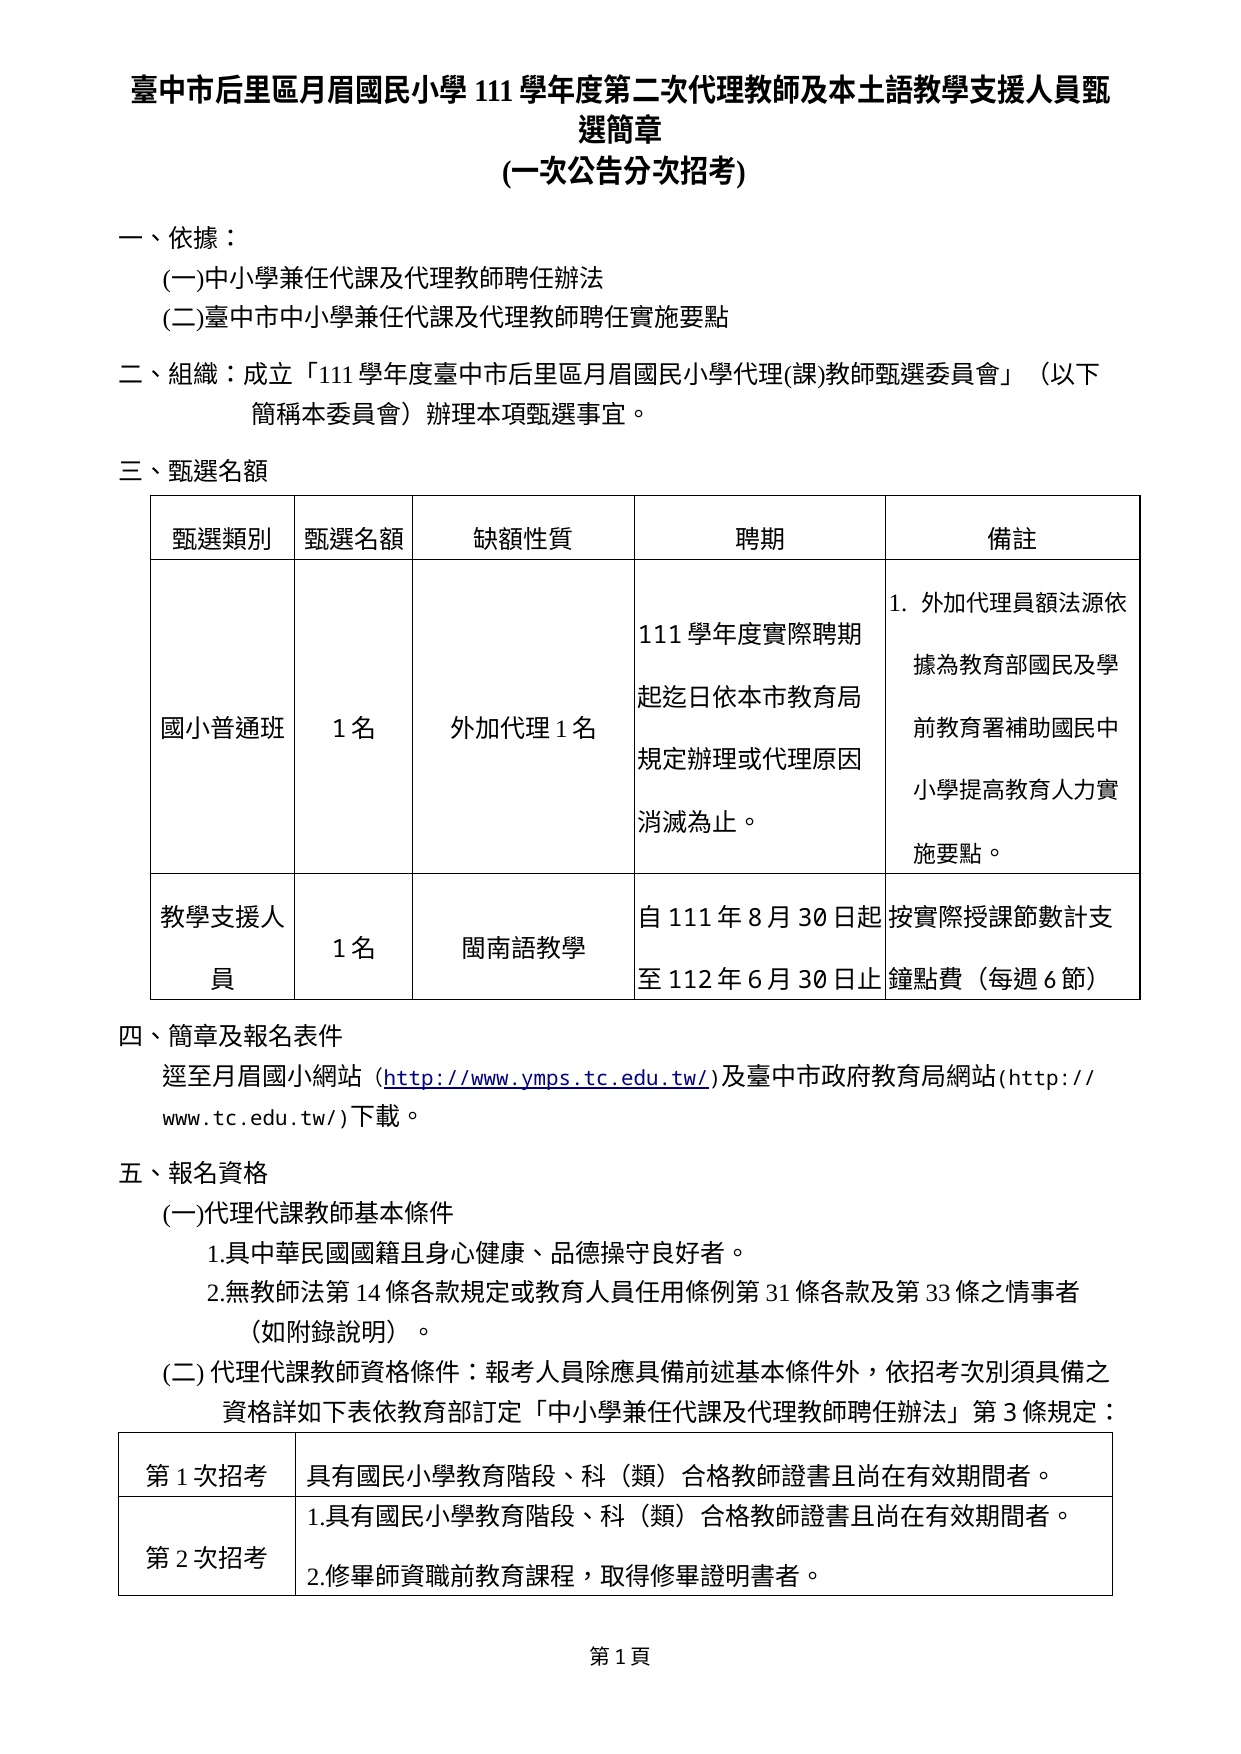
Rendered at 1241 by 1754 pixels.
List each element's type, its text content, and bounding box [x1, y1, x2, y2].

text 一、依據： [118, 218, 1122, 254]
table_cell 第2次招考 [119, 1497, 295, 1595]
table_header 第1次招考 [119, 1433, 295, 1496]
table_cell 1.具有國民小學教育階段、科（類）合格教師證書且尚在有效期間者。 2.修畢師資職前教育課程，取得修畢證明書者。 [296, 1497, 1112, 1595]
text 2.無教師法第14條各款規定或教育人員任用條例第31條各款及第33條之情事者（如附錄說明）。 [207, 1273, 1122, 1349]
table_header 缺額性質 [413, 496, 634, 559]
table_cell 閩南語教學 [413, 874, 634, 998]
text (一次公告分次招考) [118, 150, 1122, 191]
table_cell 國小普通班 [151, 560, 294, 872]
table_header 備註 [886, 496, 1139, 559]
text 逕至月眉國小網站（http://www.ymps.tc.edu.tw/)及臺中市政府教育局網站(http://www.tc.edu.tw/)下載。 [162, 1057, 1122, 1133]
table_header 聘期 [635, 496, 885, 559]
text (一)代理代課教師基本條件 [162, 1193, 1122, 1229]
text 資格詳如下表依教育部訂定「中小學兼任代課及代理教師聘任辦法」第3條規定： [221, 1392, 1137, 1428]
text 臺中市后里區月眉國民小學111學年度第二次代理教師及本土語教學支援人員甄選簡章 [118, 68, 1122, 150]
table_header 具有國民小學教育階段、科（類）合格教師證書且尚在有效期間者。 [296, 1433, 1112, 1496]
text 四、簡章及報名表件 [118, 1017, 1122, 1053]
table_cell 1. 外加代理員額法源依據為教育部國民及學前教育署補助國民中小學提高教育人力實施要點。 [886, 560, 1139, 872]
text (二)臺中市中小學兼任代課及代理教師聘任實施要點 [162, 298, 1122, 334]
table_cell 按實際授課節數計支鐘點費（每週6節） [886, 874, 1139, 998]
table_cell 1名 [295, 874, 412, 998]
text 三、甄選名額 [118, 452, 1122, 488]
text 1.具中華民國國籍且身心健康、品德操守良好者。 [207, 1233, 1122, 1269]
table_header 甄選名額 [295, 496, 412, 559]
text 二、組織：成立「111學年度臺中市后里區月眉國民小學代理(課)教師甄選委員會」（以下簡稱本委員會）辦理本項甄選事宜。 [118, 355, 1122, 431]
text (一)中小學兼任代課及代理教師聘任辦法 [162, 258, 1122, 294]
table_cell 自111年8月30日起 至112年6月30日止 [635, 874, 885, 998]
text 五、報名資格 [118, 1153, 1122, 1190]
table_cell 1名 [295, 560, 412, 872]
table_cell 111學年度實際聘期起迄日依本市教育局規定辦理或代理原因消滅為止。 [635, 560, 885, 872]
text (二) 代理代課教師資格條件：報考人員除應具備前述基本條件外，依招考次別須具備之 [162, 1352, 1122, 1389]
table_cell 教學支援人員 [151, 874, 294, 998]
table_header 甄選類別 [151, 496, 294, 559]
table_cell 外加代理1名 [413, 560, 634, 872]
